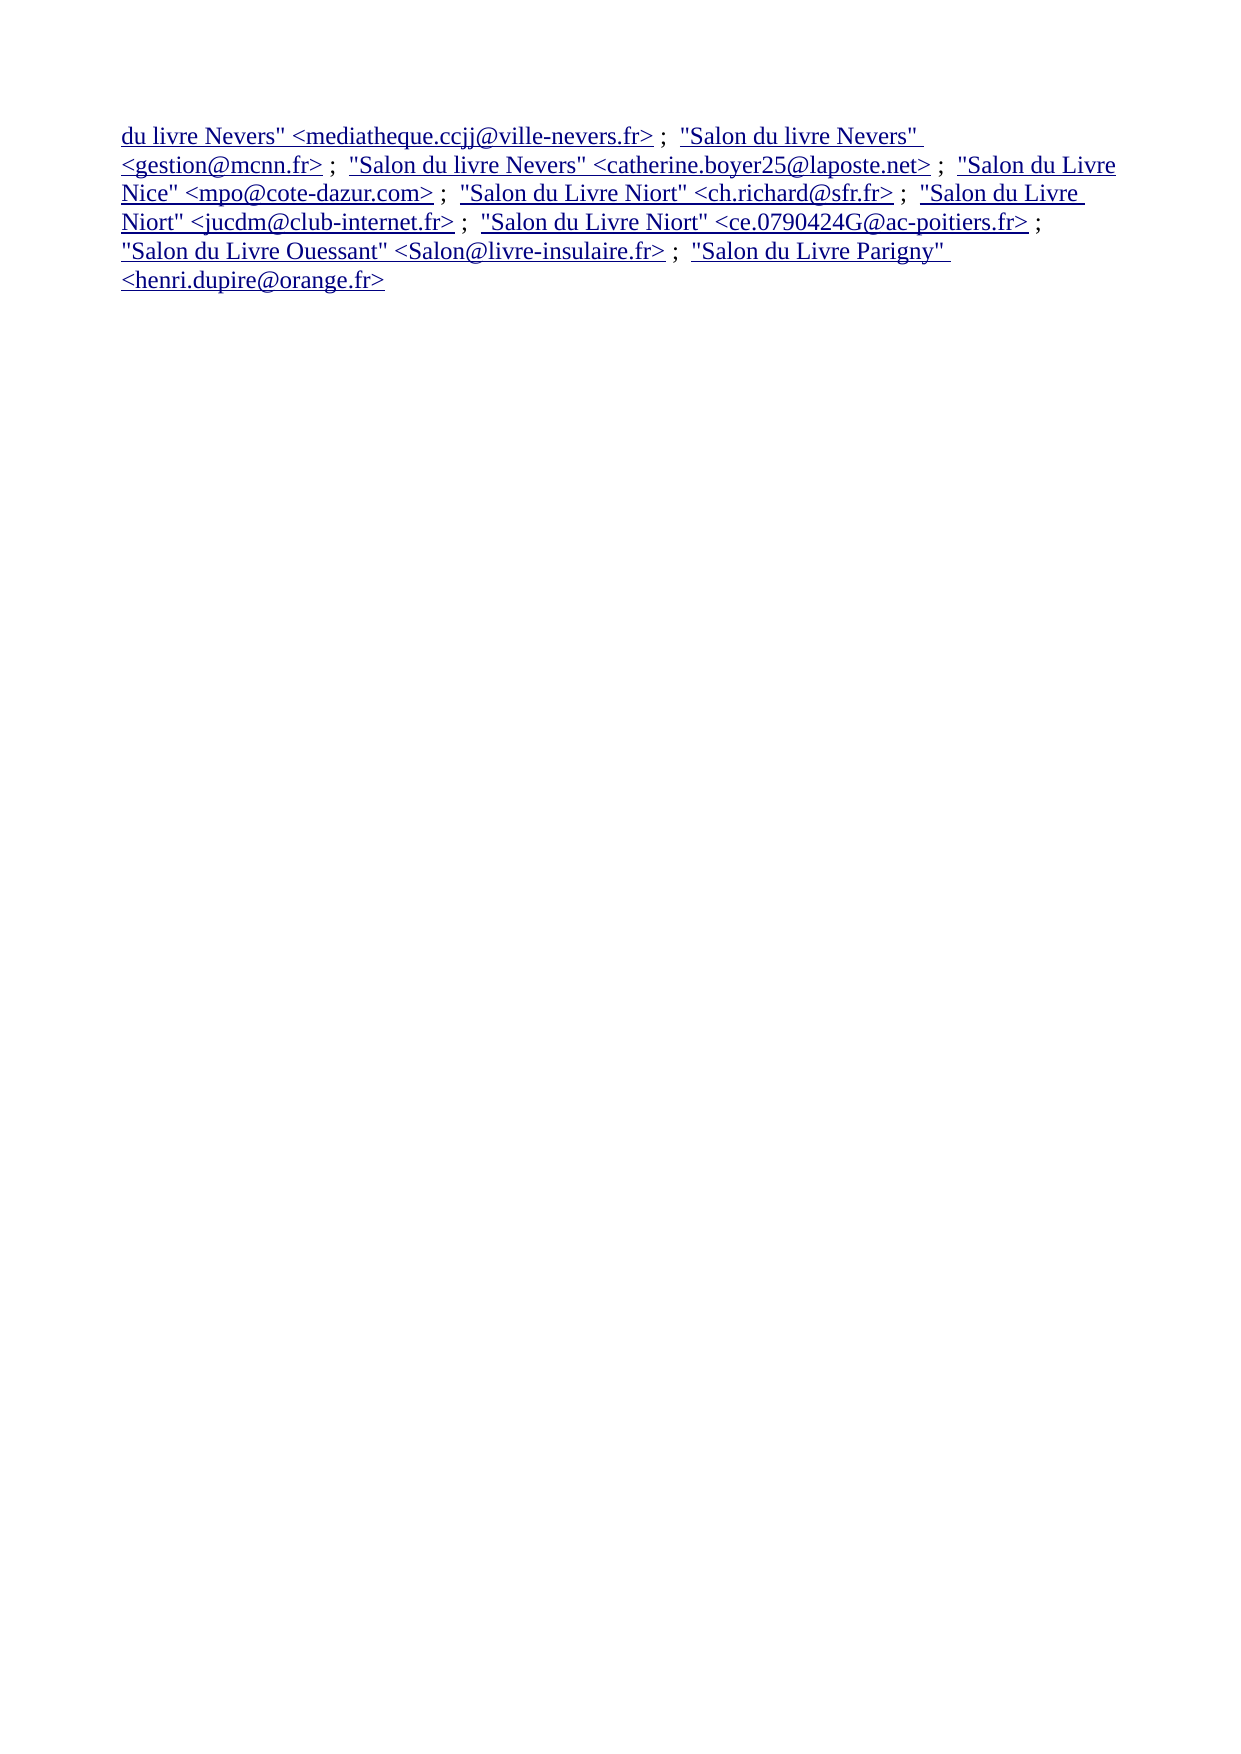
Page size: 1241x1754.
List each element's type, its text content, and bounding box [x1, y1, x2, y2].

table_header du livre Nevers" <mediatheque.ccjj@ville-nevers.fr> ; "Salon du livre Nevers" <gestion@mcnn.fr> ; "Salon du livre Nevers" <catherine.boyer25@laposte.net> ; "Salon du Livre Nice" <mpo@cote-dazur.com> ; "Salon du Livre Niort" <ch.richard@sfr.fr> ; "Salon du Livre Niort" <jucdm@club-internet.fr> ; "Salon du Livre Niort" <ce.0790424G@ac-poitiers.fr> ; "Salon du Livre Ouessant" <Salon@livre-insulaire.fr> ; "Salon du Livre Parigny" <henri.dupire@orange.fr> [118, 118, 1122, 296]
